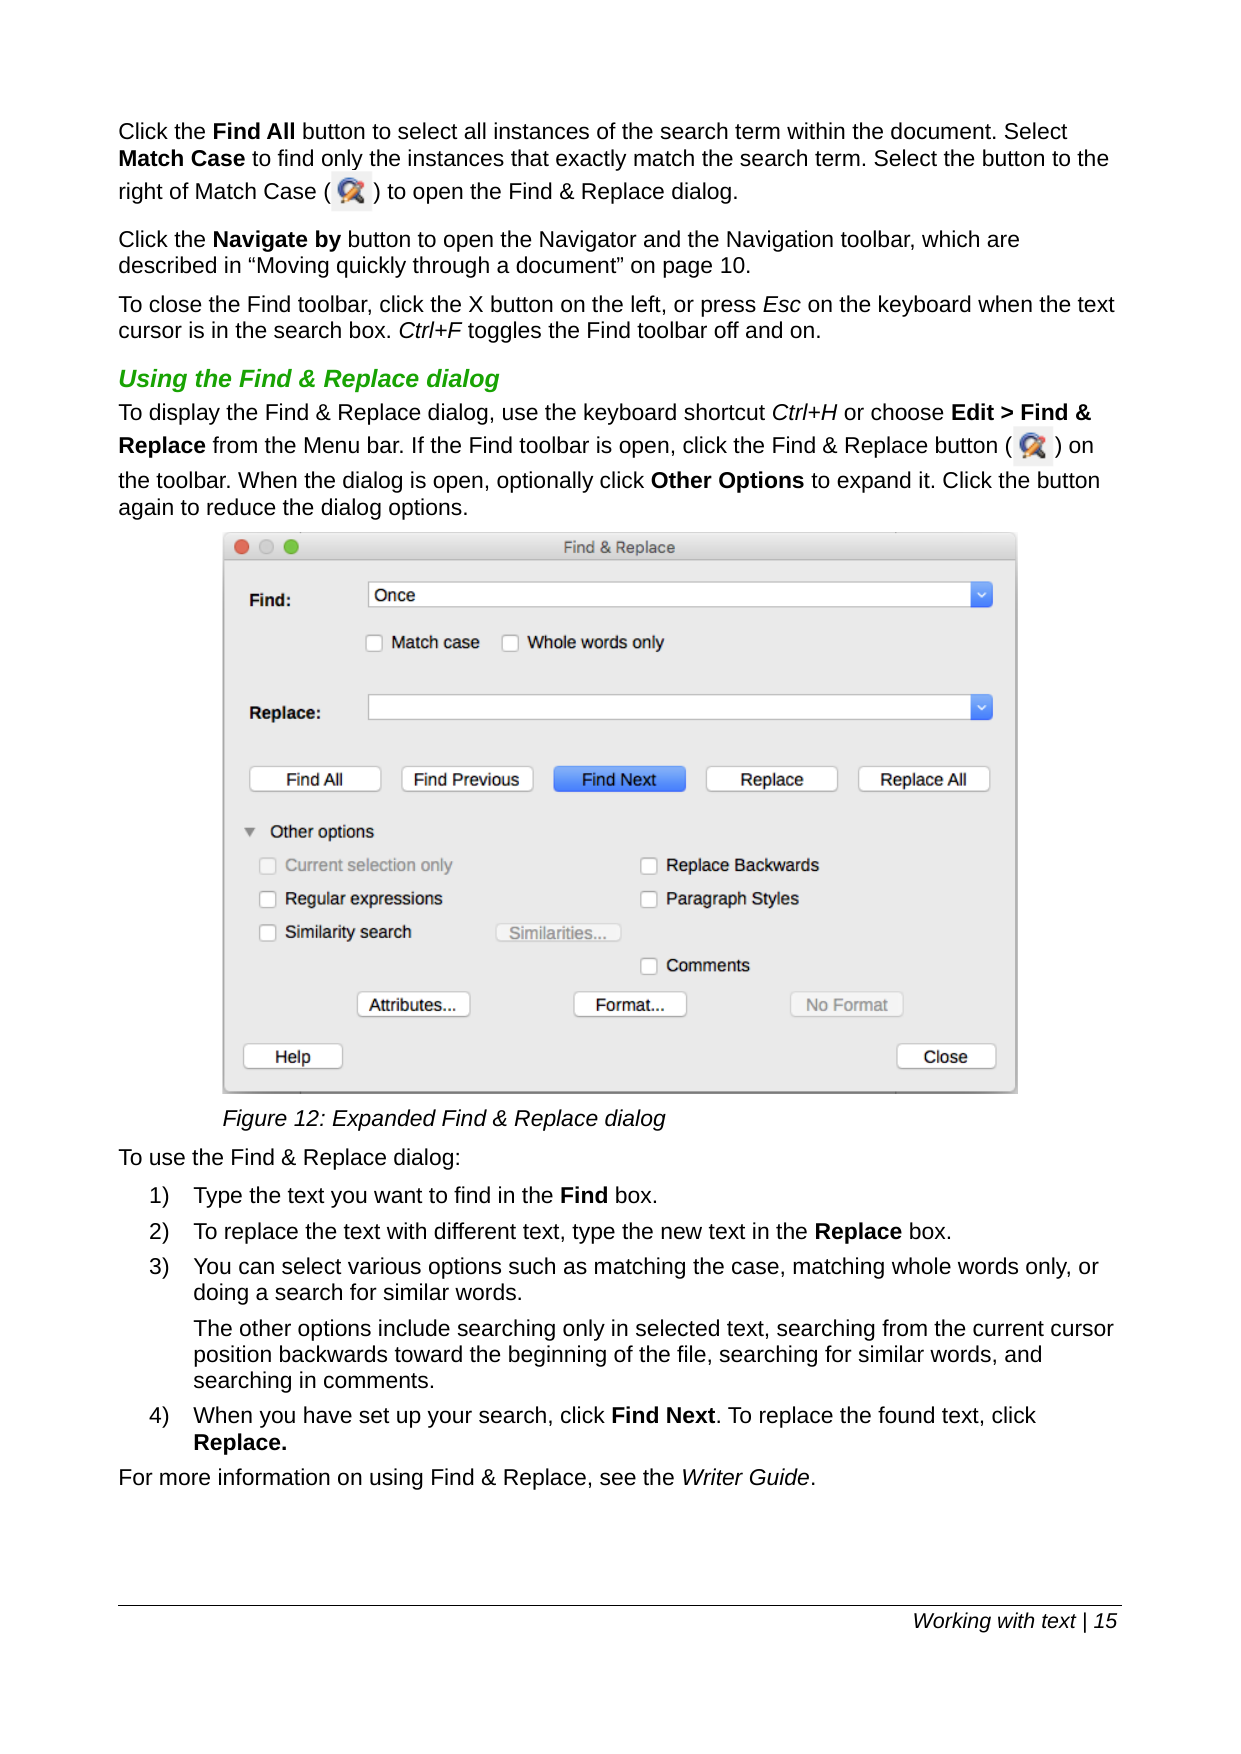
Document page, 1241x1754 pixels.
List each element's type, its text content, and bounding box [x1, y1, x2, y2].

picture [1012, 425, 1055, 468]
list When you have set up your search, click Find Next. To replace the found text, click Replace. [169, 1402, 1122, 1455]
text Figure 12: Expanded Find & Replace dialog [222, 1105, 1018, 1132]
text To display the Find & Replace dialog, use the keyboard shortcut Ctrl+H or choose Edit > Find & Replace from the Menu bar. If the Find toolbar is open, click the Find & Replace button () on the toolbar. When the dialog is open, optionally click Other Options to expand it. Click the button again to reduce the dialog options. [118, 399, 1122, 520]
subtitle Using the Find & Replace dialog [118, 364, 1122, 393]
text Click the Navigate by button to open the Navigator and the Navigation toolbar, which are described in “Moving quickly through a document” on page 10. [118, 226, 1122, 278]
picture [222, 532, 1018, 1094]
list You can select various options such as matching the case, matching whole words only, or doing a search for similar words. [169, 1253, 1122, 1306]
text To use the Find & Replace dialog: [118, 1144, 1122, 1170]
text To close the Find toolbar, click the X button on the left, or press Esc on the keyboard when the text cursor is in the search box. Ctrl+F toggles the Find toolbar off and on. [118, 291, 1122, 343]
list The other options include searching only in selected text, searching from the current cursor position backwards toward the beginning of the file, searching for similar words, and searching in comments. [193, 1314, 1122, 1393]
text For more information on using Find & Replace, see the Writer Guide. [118, 1464, 1122, 1490]
picture [330, 170, 373, 213]
list To replace the text with different text, type the new text in the Replace box. [169, 1218, 1122, 1244]
text Click the Find All button to select all instances of the search term within the document. Select Match Case to find only the instances that exactly match the search term. Select the button to the right of Match Case () to open the Find & Replace dialog. [118, 118, 1122, 213]
list Type the text you want to find in the Find box. [169, 1182, 1122, 1209]
